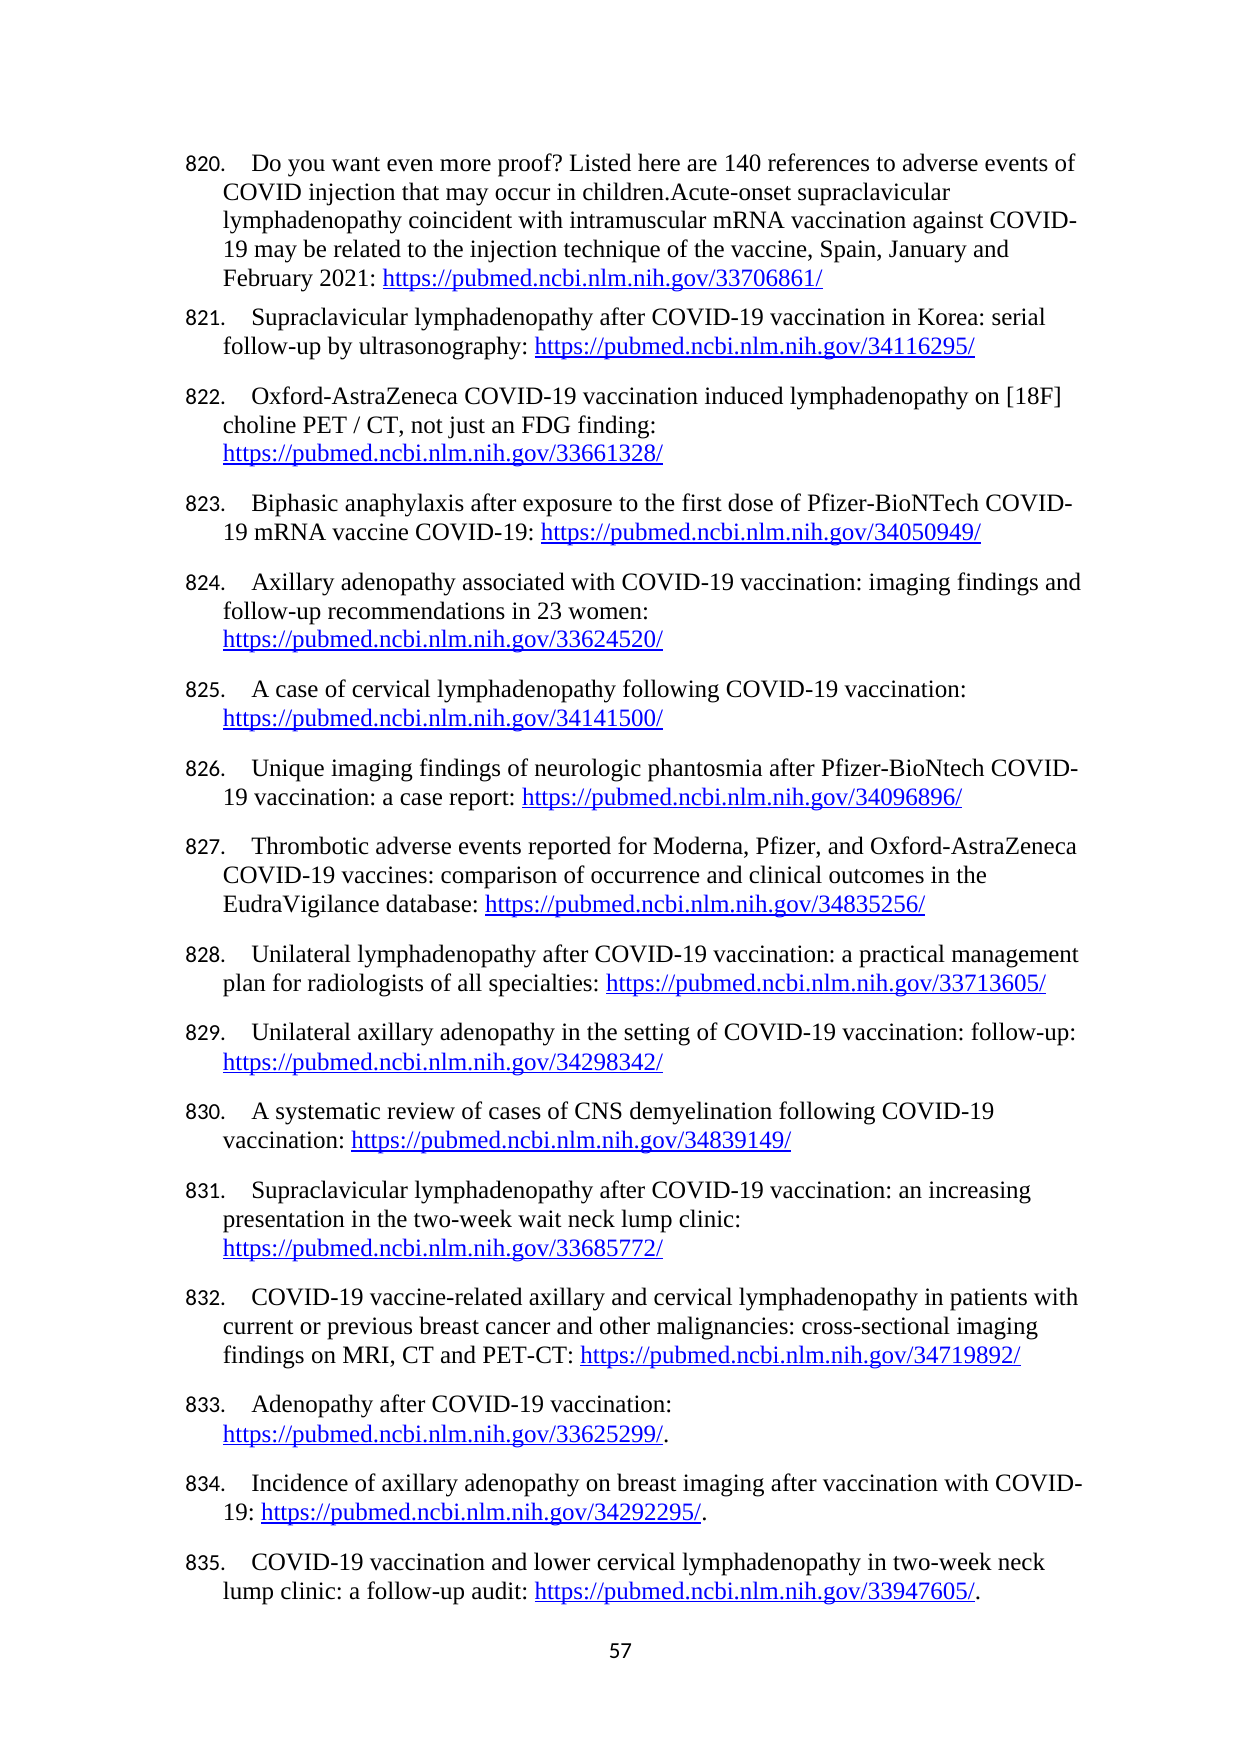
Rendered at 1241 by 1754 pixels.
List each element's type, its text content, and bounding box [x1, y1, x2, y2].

list COVID-19 vaccine-related axillary and cervical lymphadenopathy in patients with current or previous breast cancer and other malignancies: cross-sectional imaging findings on MRI, CT and PET-CT: https://pubmed.ncbi.nlm.nih.gov/34719892/ [185, 1282, 1093, 1369]
list COVID-19 vaccination and lower cervical lymphadenopathy in two-week neck lump clinic: a follow-up audit: https://pubmed.ncbi.nlm.nih.gov/33947605/. [185, 1547, 1093, 1605]
list Supraclavicular lymphadenopathy after COVID-19 vaccination in Korea: serial follow-up by ultrasonography: https://pubmed.ncbi.nlm.nih.gov/34116295/ [185, 302, 1093, 360]
list Unique imaging findings of neurologic phantosmia after Pfizer-BioNtech COVID-19 vaccination: a case report: https://pubmed.ncbi.nlm.nih.gov/34096896/ [185, 753, 1093, 811]
list Biphasic anaphylaxis after exposure to the first dose of Pfizer-BioNTech COVID-19 mRNA vaccine COVID-19: https://pubmed.ncbi.nlm.nih.gov/34050949/ [185, 488, 1093, 546]
list Axillary adenopathy associated with COVID-19 vaccination: imaging findings and follow-up recommendations in 23 women: https://pubmed.ncbi.nlm.nih.gov/33624520/ [185, 567, 1093, 653]
list Unilateral lymphadenopathy after COVID-19 vaccination: a practical management plan for radiologists of all specialties: https://pubmed.ncbi.nlm.nih.gov/33713605/ [185, 939, 1093, 997]
list Adenopathy after COVID-19 vaccination: https://pubmed.ncbi.nlm.nih.gov/33625299/. [185, 1389, 1093, 1447]
list Oxford-AstraZeneca COVID-19 vaccination induced lymphadenopathy on [18F] choline PET / CT, not just an FDG finding: https://pubmed.ncbi.nlm.nih.gov/33661328/ [185, 381, 1093, 467]
list Unilateral axillary adenopathy in the setting of COVID-19 vaccination: follow-up: https://pubmed.ncbi.nlm.nih.gov/34298342/ [185, 1017, 1093, 1075]
list A systematic review of cases of CNS demyelination following COVID-19 vaccination: https://pubmed.ncbi.nlm.nih.gov/34839149/ [185, 1096, 1093, 1154]
list A case of cervical lymphadenopathy following COVID-19 vaccination: https://pubmed.ncbi.nlm.nih.gov/34141500/ [185, 674, 1093, 732]
list Supraclavicular lymphadenopathy after COVID-19 vaccination: an increasing presentation in the two-week wait neck lump clinic: https://pubmed.ncbi.nlm.nih.gov/33685772/ [185, 1175, 1093, 1261]
list Incidence of axillary adenopathy on breast imaging after vaccination with COVID-19: https://pubmed.ncbi.nlm.nih.gov/34292295/. [185, 1468, 1093, 1526]
list Do you want even more proof? Listed here are 140 references to adverse events of COVID injection that may occur in children.Acute-onset supraclavicular lymphadenopathy coincident with intramuscular mRNA vaccination against COVID-19 may be related to the injection technique of the vaccine, Spain, January and February 2021: https://pubmed.ncbi.nlm.nih.gov/33706861/ [185, 148, 1093, 292]
list Thrombotic adverse events reported for Moderna, Pfizer, and Oxford-AstraZeneca COVID-19 vaccines: comparison of occurrence and clinical outcomes in the EudraVigilance database: https://pubmed.ncbi.nlm.nih.gov/34835256/ [185, 831, 1093, 918]
